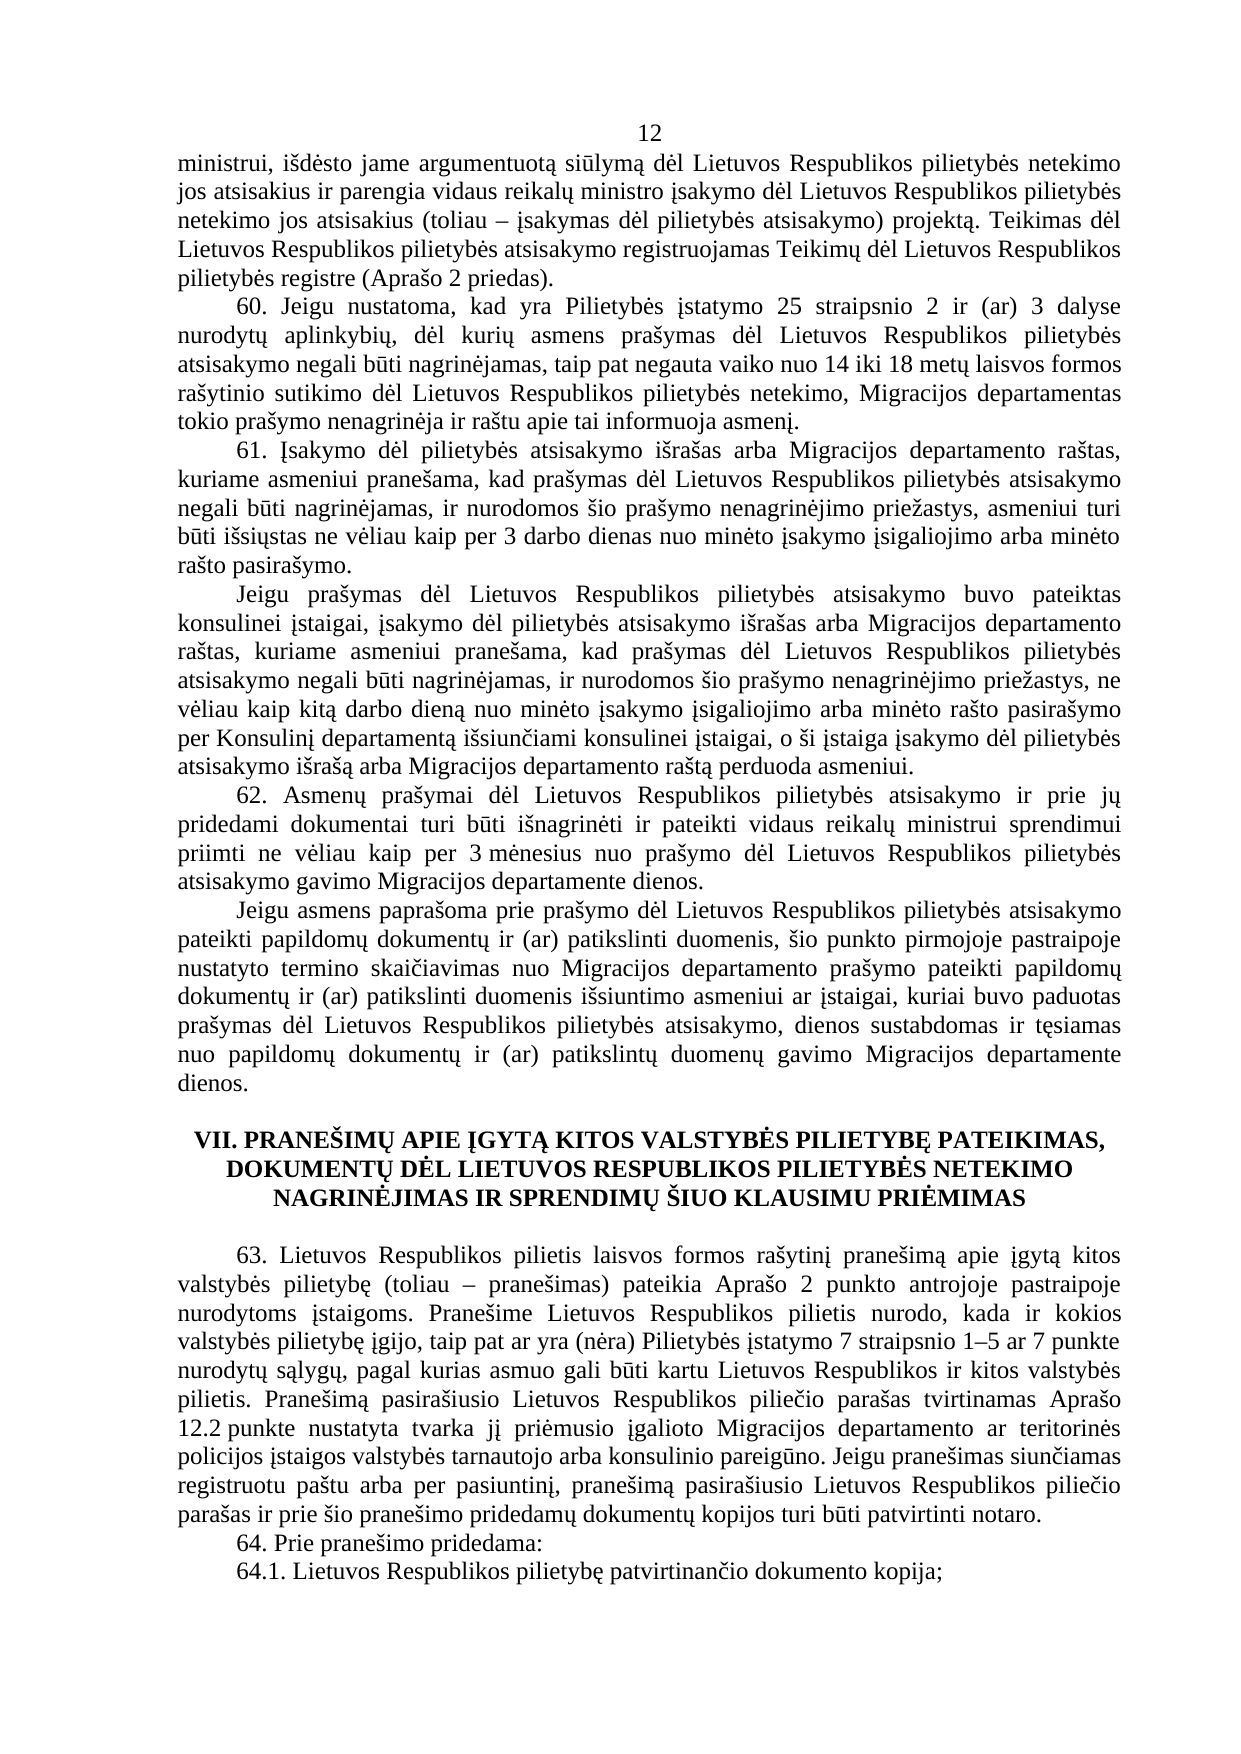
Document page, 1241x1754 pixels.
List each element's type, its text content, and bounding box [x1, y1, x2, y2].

text 60. Jeigu nustatoma, kad yra Pilietybės įstatymo 25 straipsnio 2 ir (ar) 3 dalyse nurodytų aplinkybių, dėl kurių asmens prašymas dėl Lietuvos Respublikos pilietybės atsisakymo negali būti nagrinėjamas, taip pat negauta vaiko nuo 14 iki 18 metų laisvos formos rašytinio sutikimo dėl Lietuvos Respublikos pilietybės netekimo, Migracijos departamentas tokio prašymo nenagrinėja ir raštu apie tai informuoja asmenį. [177, 291, 1122, 435]
text Jeigu prašymas dėl Lietuvos Respublikos pilietybės atsisakymo buvo pateiktas konsulinei įstaigai, įsakymo dėl pilietybės atsisakymo išrašas arba Migracijos departamento raštas, kuriame asmeniui pranešama, kad prašymas dėl Lietuvos Respublikos pilietybės atsisakymo negali būti nagrinėjamas, ir nurodomos šio prašymo nenagrinėjimo priežastys, ne vėliau kaip kitą darbo dieną nuo minėto įsakymo įsigaliojimo arba minėto rašto pasirašymo per Konsulinį departamentą išsiunčiami konsulinei įstaigai, o ši įstaiga įsakymo dėl pilietybės atsisakymo išrašą arba Migracijos departamento raštą perduoda asmeniui. [177, 579, 1122, 780]
text 64.1. Lietuvos Respublikos pilietybę patvirtinančio dokumento kopija; [177, 1556, 1122, 1585]
text 61. Įsakymo dėl pilietybės atsisakymo išrašas arba Migracijos departamento raštas, kuriame asmeniui pranešama, kad prašymas dėl Lietuvos Respublikos pilietybės atsisakymo negali būti nagrinėjamas, ir nurodomos šio prašymo nenagrinėjimo priežastys, asmeniui turi būti išsiųstas ne vėliau kaip per 3 darbo dienas nuo minėto įsakymo įsigaliojimo arba minėto rašto pasirašymo. [177, 435, 1122, 579]
text 64. Prie pranešimo pridedama: [177, 1528, 1122, 1556]
text 62. Asmenų prašymai dėl Lietuvos Respublikos pilietybės atsisakymo ir prie jų pridedami dokumentai turi būti išnagrinėti ir pateikti vidaus reikalų ministrui sprendimui priimti ne vėliau kaip per 3 mėnesius nuo prašymo dėl Lietuvos Respublikos pilietybės atsisakymo gavimo Migracijos departamente dienos. [177, 780, 1122, 895]
text VII. PRANEŠIMŲ APIE ĮGYTĄ KITOS VALSTYBĖS PILIETYBĘ PATEIKIMAS, DOKUMENTŲ DĖL LIETUVOS RESPUBLIKOS PILIETYBĖS NETEKIMO NAGRINĖJIMAS IR SPRENDIMŲ ŠIUO KLAUSIMU PRIĖMIMAS [177, 1125, 1122, 1211]
text Jeigu asmens paprašoma prie prašymo dėl Lietuvos Respublikos pilietybės atsisakymo pateikti papildomų dokumentų ir (ar) patikslinti duomenis, šio punkto pirmojoje pastraipoje nustatyto termino skaičiavimas nuo Migracijos departamento prašymo pateikti papildomų dokumentų ir (ar) patikslinti duomenis išsiuntimo asmeniui ar įstaigai, kuriai buvo paduotas prašymas dėl Lietuvos Respublikos pilietybės atsisakymo, dienos sustabdomas ir tęsiamas nuo papildomų dokumentų ir (ar) patikslintų duomenų gavimo Migracijos departamente dienos. [177, 895, 1122, 1096]
text ministrui, išdėsto jame argumentuotą siūlymą dėl Lietuvos Respublikos pilietybės netekimo jos atsisakius ir parengia vidaus reikalų ministro įsakymo dėl Lietuvos Respublikos pilietybės netekimo jos atsisakius (toliau – įsakymas dėl pilietybės atsisakymo) projektą. Teikimas dėl Lietuvos Respublikos pilietybės atsisakymo registruojamas Teikimų dėl Lietuvos Respublikos pilietybės registre (Aprašo 2 priedas). [177, 148, 1122, 291]
text 63. Lietuvos Respublikos pilietis laisvos formos rašytinį pranešimą apie įgytą kitos valstybės pilietybę (toliau – pranešimas) pateikia Aprašo 2 punkto antrojoje pastraipoje nurodytoms įstaigoms. Pranešime Lietuvos Respublikos pilietis nurodo, kada ir kokios valstybės pilietybę įgijo, taip pat ar yra (nėra) Pilietybės įstatymo 7 straipsnio 1–5 ar 7 punkte nurodytų sąlygų, pagal kurias asmuo gali būti kartu Lietuvos Respublikos ir kitos valstybės pilietis. Pranešimą pasirašiusio Lietuvos Respublikos piliečio parašas tvirtinamas Aprašo 12.2 punkte nustatyta tvarka jį priėmusio įgalioto Migracijos departamento ar teritorinės policijos įstaigos valstybės tarnautojo arba konsulinio pareigūno. Jeigu pranešimas siunčiamas registruotu paštu arba per pasiuntinį, pranešimą pasirašiusio Lietuvos Respublikos piliečio parašas ir prie šio pranešimo pridedamų dokumentų kopijos turi būti patvirtinti notaro. [177, 1240, 1122, 1528]
